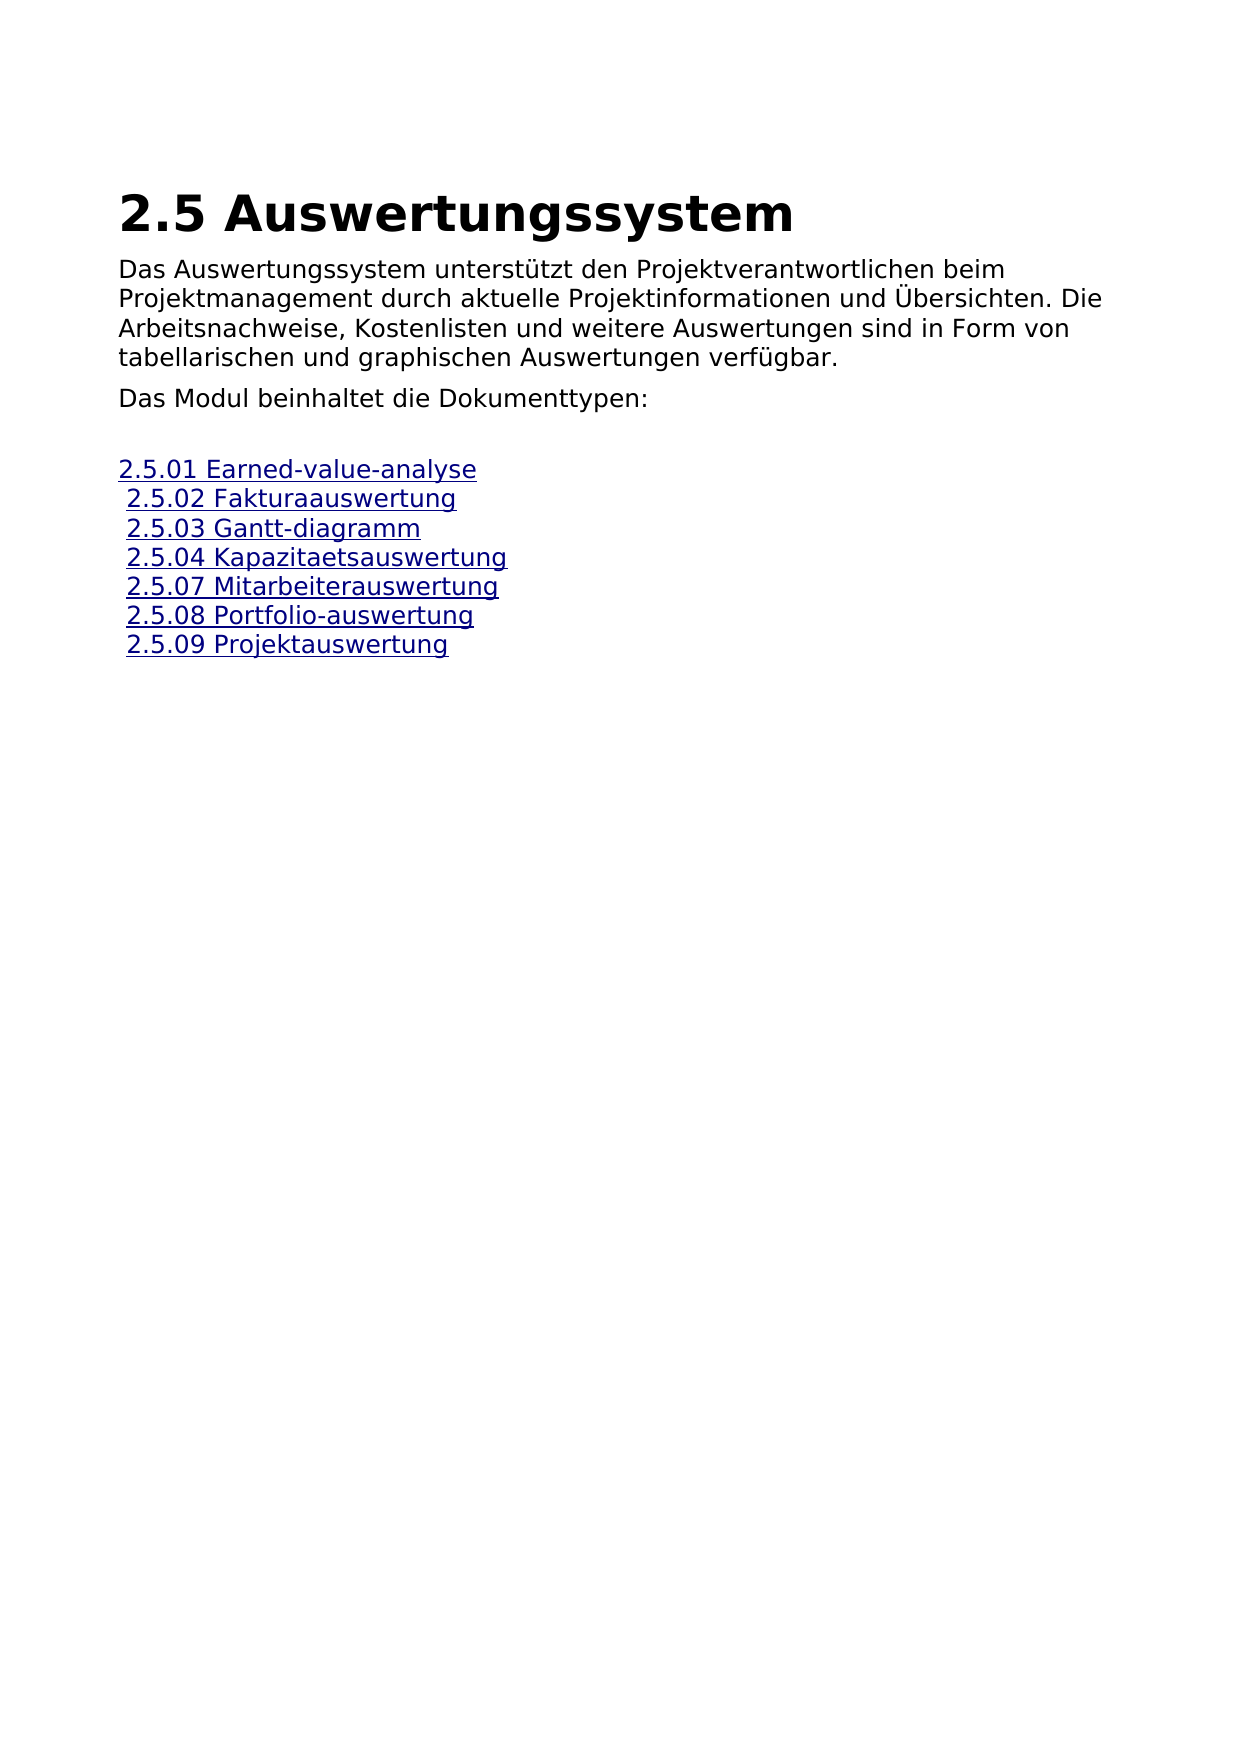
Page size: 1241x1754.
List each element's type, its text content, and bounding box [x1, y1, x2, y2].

text Das Auswertungssystem unterstützt den Projektverantwortlichen beim Projektmanagement durch aktuelle Projektinformationen und Übersichten. Die Arbeitsnachweise, Kostenlisten und weitere Auswertungen sind in Form von tabellarischen und graphischen Auswertungen verfügbar. [118, 256, 1122, 372]
subtitle 2.5 Auswertungssystem [118, 185, 1122, 243]
text Das Modul beinhaltet die Dokumenttypen: [118, 385, 1122, 443]
text 2.5.01 Earned-value-analyse 2.5.02 Fakturaauswertung 2.5.03 Gantt-diagramm 2.5.04 Kapazitaetsauswertung 2.5.07 Mitarbeiterauswertung 2.5.08 Portfolio-auswertung 2.5.09 Projektauswertung [118, 456, 1122, 689]
